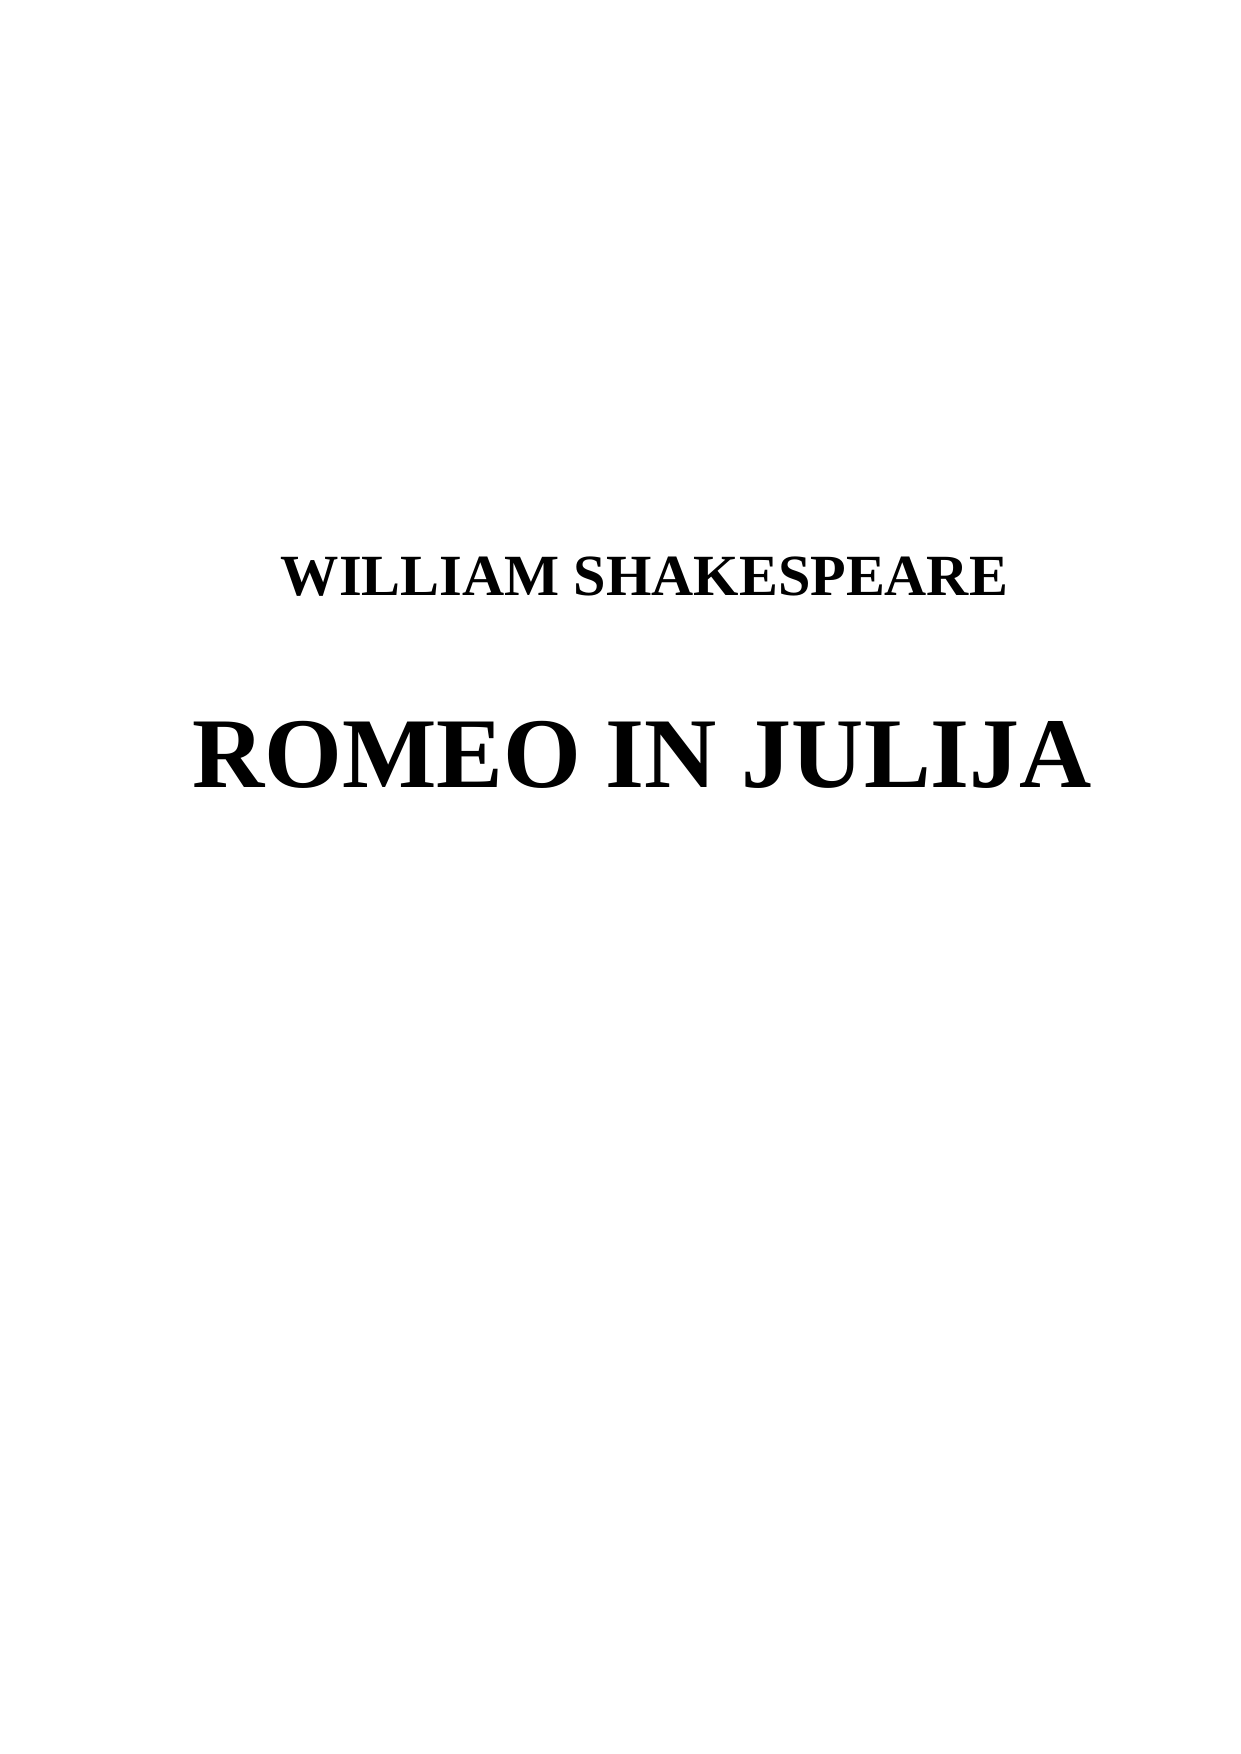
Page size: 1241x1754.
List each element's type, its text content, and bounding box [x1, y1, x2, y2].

subtitle WILLIAM SHAKESPEARE [148, 541, 1093, 608]
subtitle ROMEO IN JULIJA [148, 694, 1093, 809]
